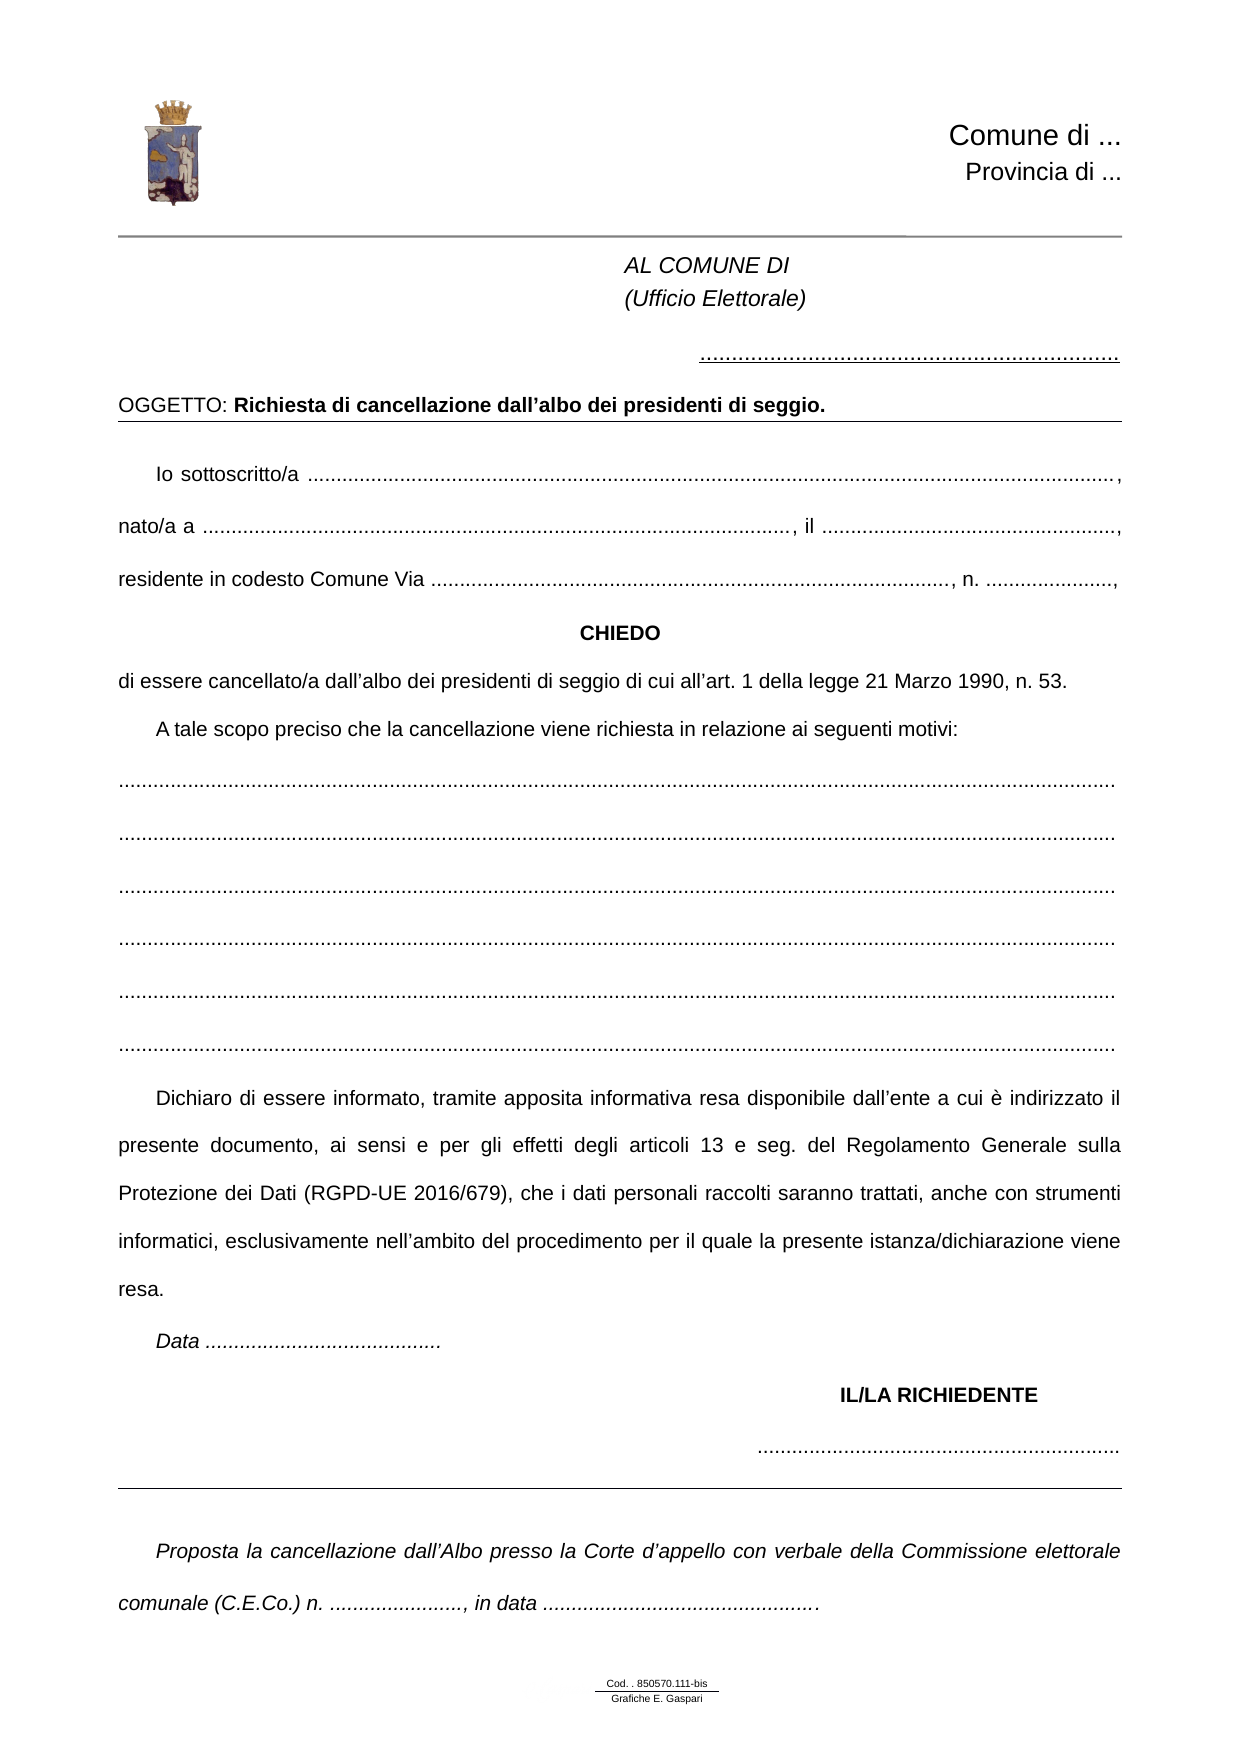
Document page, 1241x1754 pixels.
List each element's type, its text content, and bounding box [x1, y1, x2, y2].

text Proposta la cancellazione dall’Albo presso la Corte d’appello con verbale della Commissione elettorale comunale (C.E.Co.) n. ......................., in data ................................................ [118, 1536, 1122, 1616]
text Data ......................................... [118, 1325, 1122, 1354]
text OGGETTO: Richiesta di cancellazione dall’albo dei presidenti di seggio. [118, 393, 1122, 421]
text Dichiaro di essere informato, tramite apposita informativa resa disponibile dall’ente a cui è indirizzato il presente documento, ai sensi e per gli effetti degli articoli 13 e seg. del Regolamento Generale sulla Protezione dei Dati (RGPD-UE 2016/679), che i dati personali raccolti saranno trattati, anche con strumenti informatici, esclusivamente nell’ambito del procedimento per il quale la presente istanza/dichiarazione viene resa. [118, 1085, 1122, 1301]
text Comune di ... [224, 118, 1122, 152]
subtitle AL COMUNE DI [624, 252, 1122, 278]
text di essere cancellato/a dall’albo dei presidenti di seggio di cui all’art. 1 della legge 21 Marzo 1990, n. 53. [118, 668, 1122, 692]
text Provincia di ... [224, 157, 1122, 185]
text A tale scopo preciso che la cancellazione viene richiesta in relazione ai seguenti motivi: [118, 716, 1122, 740]
subtitle IL/LA RICHIEDENTE [756, 1382, 1122, 1406]
subtitle CHIEDO [118, 621, 1122, 644]
text ............................................................... [756, 1430, 1122, 1459]
text .................................................................. [624, 337, 1122, 366]
text (Ufficio Elettorale) [624, 285, 1122, 311]
text ............................................................................................................................................................................. ............................................................................................................................................................................. ............................................................................................................................................................................. ............................................................................................................................................................................. ............................................................................................................................................................................. ............................................................................................................................................................................. [118, 764, 1122, 1057]
picture [122, 87, 224, 219]
text Io sottoscritto/a ............................................................................................................................................, nato/a a ......................................................................................................, il ..................................................., residente in codesto Comune Via .........................................................................................., n. ......................, [118, 458, 1122, 592]
